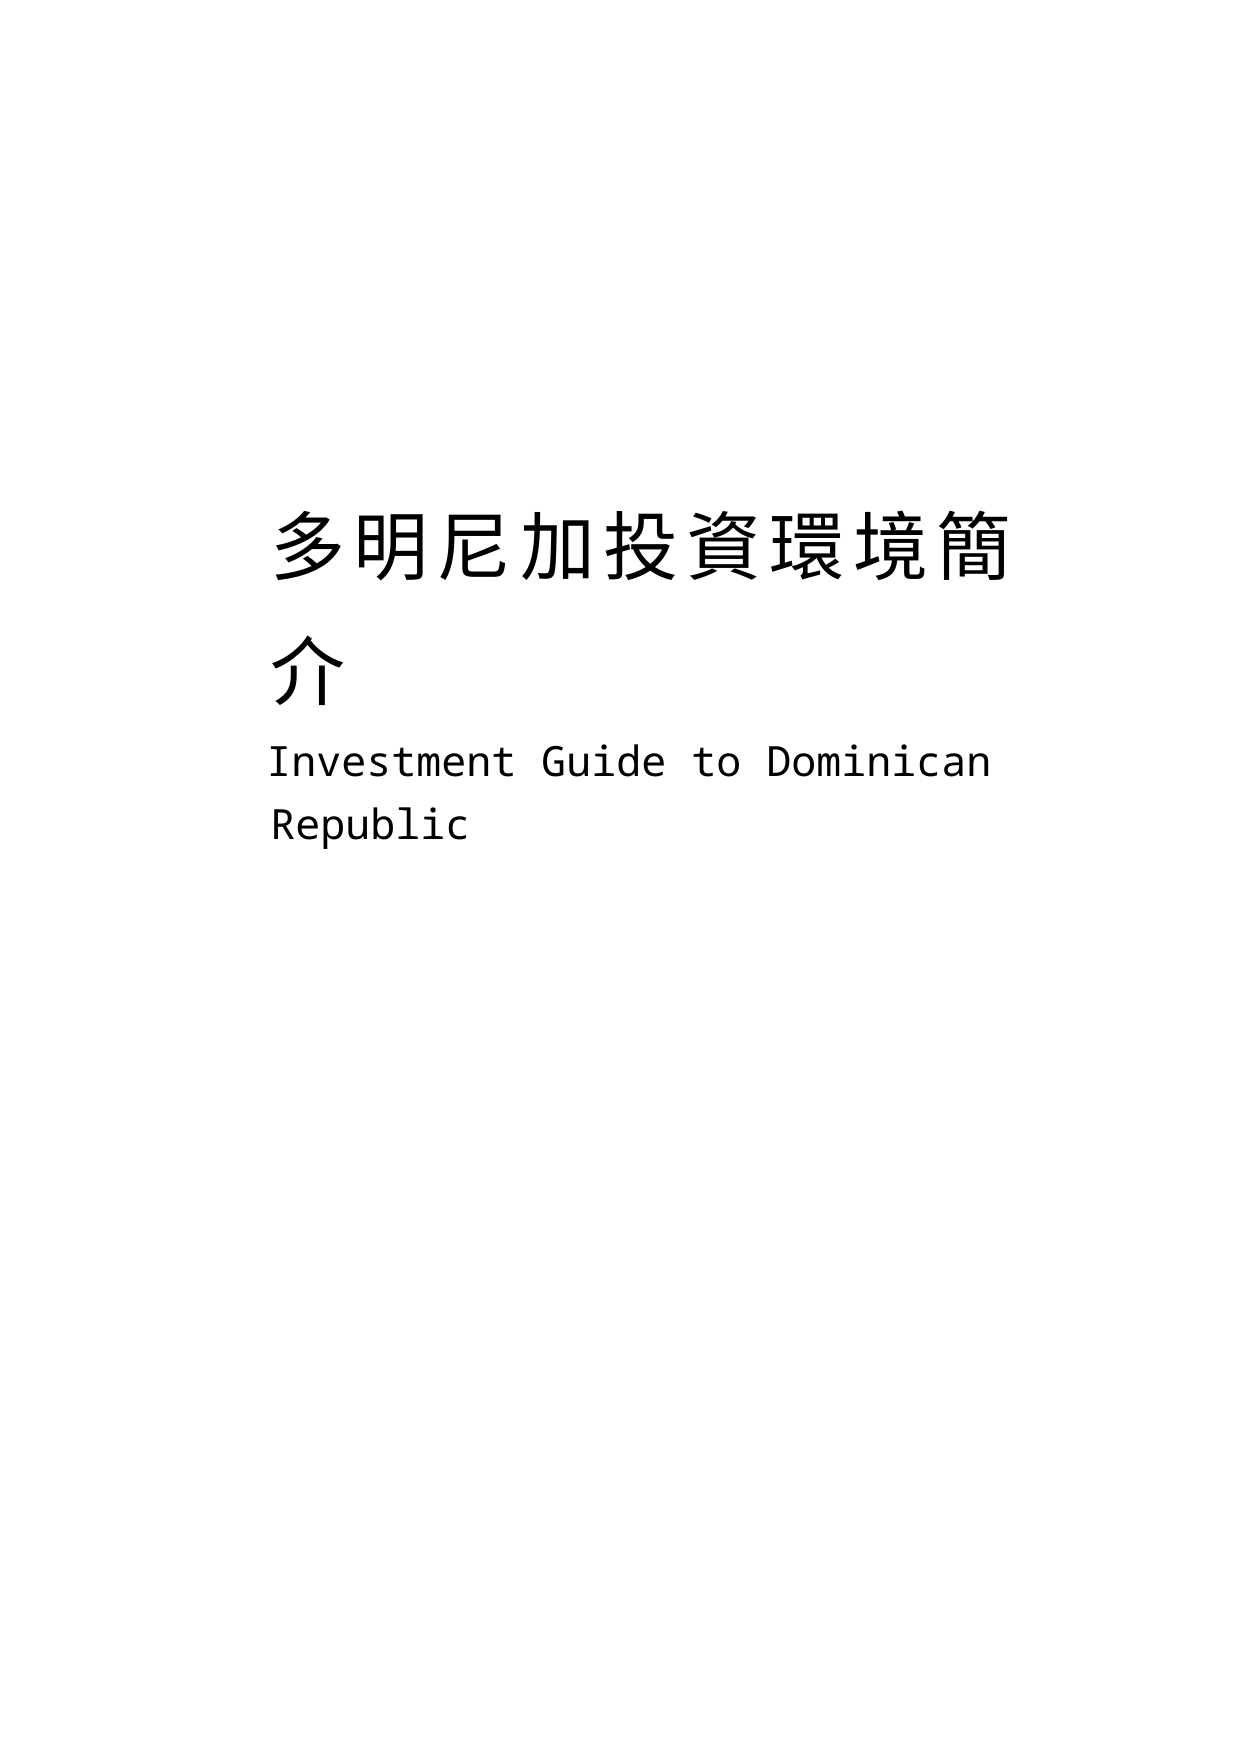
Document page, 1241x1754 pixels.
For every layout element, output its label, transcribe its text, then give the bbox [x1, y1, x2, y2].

table_cell 多明尼加投資環境簡介 Investment Guide to Dominican Republic [183, 416, 1074, 844]
table_header [183, 281, 1074, 416]
